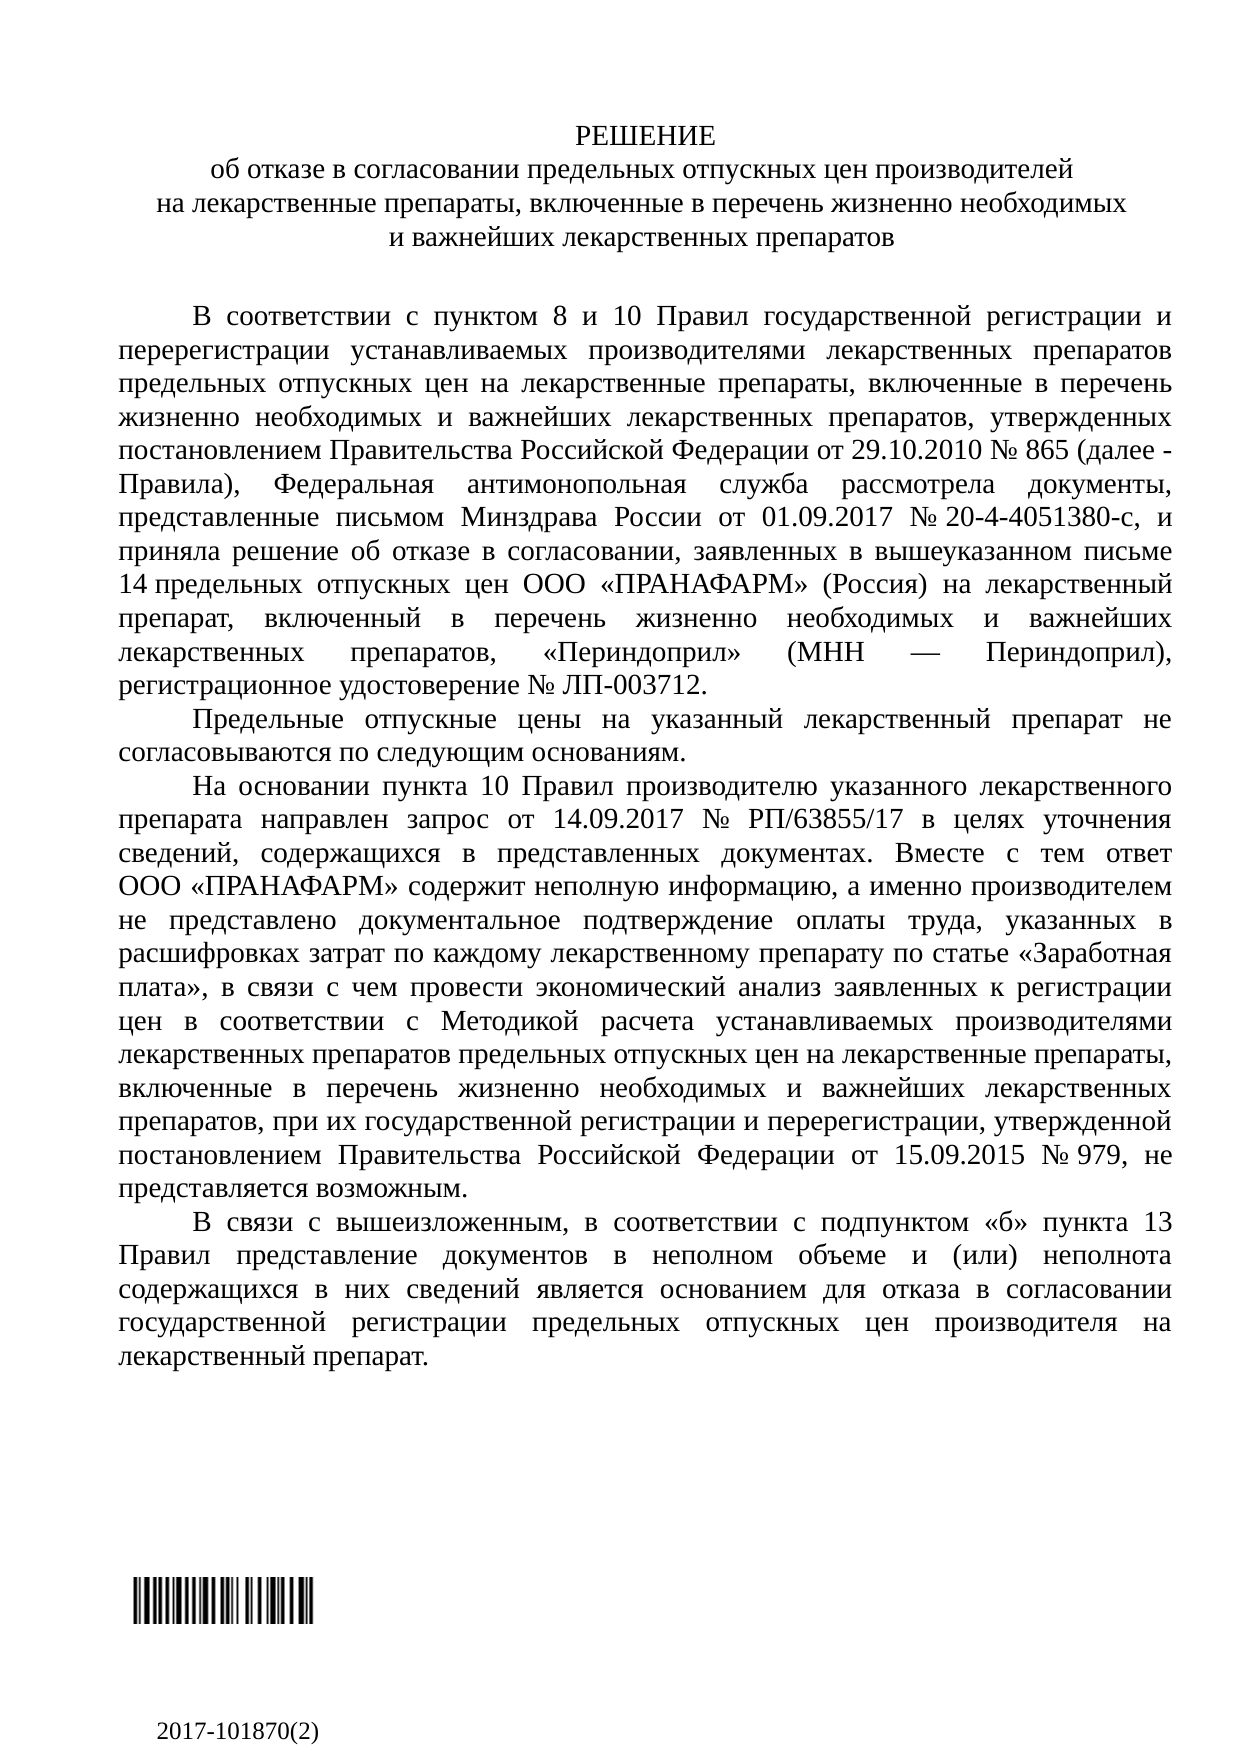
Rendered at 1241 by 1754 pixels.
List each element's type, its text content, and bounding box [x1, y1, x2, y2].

text Предельные отпускные цены на указанный лекарственный препарат не согласовываются по следующим основаниям. [118, 701, 1173, 768]
picture [118, 1577, 331, 1624]
text и важнейших лекарственных препаратов [118, 219, 1173, 252]
text на лекарственные препараты, включенные в перечень жизненно необходимых [118, 185, 1173, 219]
text В связи с вышеизложенным, в соответствии с подпунктом «б» пункта 13 Правил представление документов в неполном объеме и (или) неполнота содержащихся в них сведений является основанием для отказа в согласовании государственной регистрации предельных отпускных цен производителя на лекарственный препарат. [118, 1204, 1173, 1372]
text На основании пункта 10 Правил производителю указанного лекарственного препарата направлен запрос от 14.09.2017 № РП/63855/17 в целях уточнения сведений, содержащихся в представленных документах. Вместе с тем ответ ООО «ПРАНАФАРМ» содержит неполную информацию, а именно производителем не представлено документальное подтверждение оплаты труда, указанных в расшифровках затрат по каждому лекарственному препарату по статье «Заработная плата», в связи с чем провести экономический анализ заявленных к регистрации цен в соответствии с Методикой расчета устанавливаемых производителями лекарственных препаратов предельных отпускных цен на лекарственные препараты, включенные в перечень жизненно необходимых и важнейших лекарственных препаратов, при их государственной регистрации и перерегистрации, утвержденной постановлением Правительства Российской Федерации от 15.09.2015 № 979, не представляется возможным. [118, 768, 1173, 1204]
text В соответствии с пунктом 8 и 10 Правил государственной регистрации и перерегистрации устанавливаемых производителями лекарственных препаратов предельных отпускных цен на лекарственные препараты, включенные в перечень жизненно необходимых и важнейших лекарственных препаратов, утвержденных постановлением Правительства Российской Федерации от 29.10.2010 № 865 (далее - Правила), Федеральная антимонопольная служба рассмотрела документы, представленные письмом Минздрава России от 01.09.2017 № 20-4-4051380-с, и приняла решение об отказе в согласовании, заявленных в вышеуказанном письме 14 предельных отпускных цен ООО «ПРАНАФАРМ» (Россия) на лекарственный препарат, включенный в перечень жизненно необходимых и важнейших лекарственных препаратов, «Периндоприл» (МНН — Периндоприл), регистрационное удостоверение № ЛП-003712. [118, 298, 1173, 701]
text РЕШЕНИЕ [118, 118, 1173, 152]
text об отказе в согласовании предельных отпускных цен производителей [118, 152, 1173, 185]
